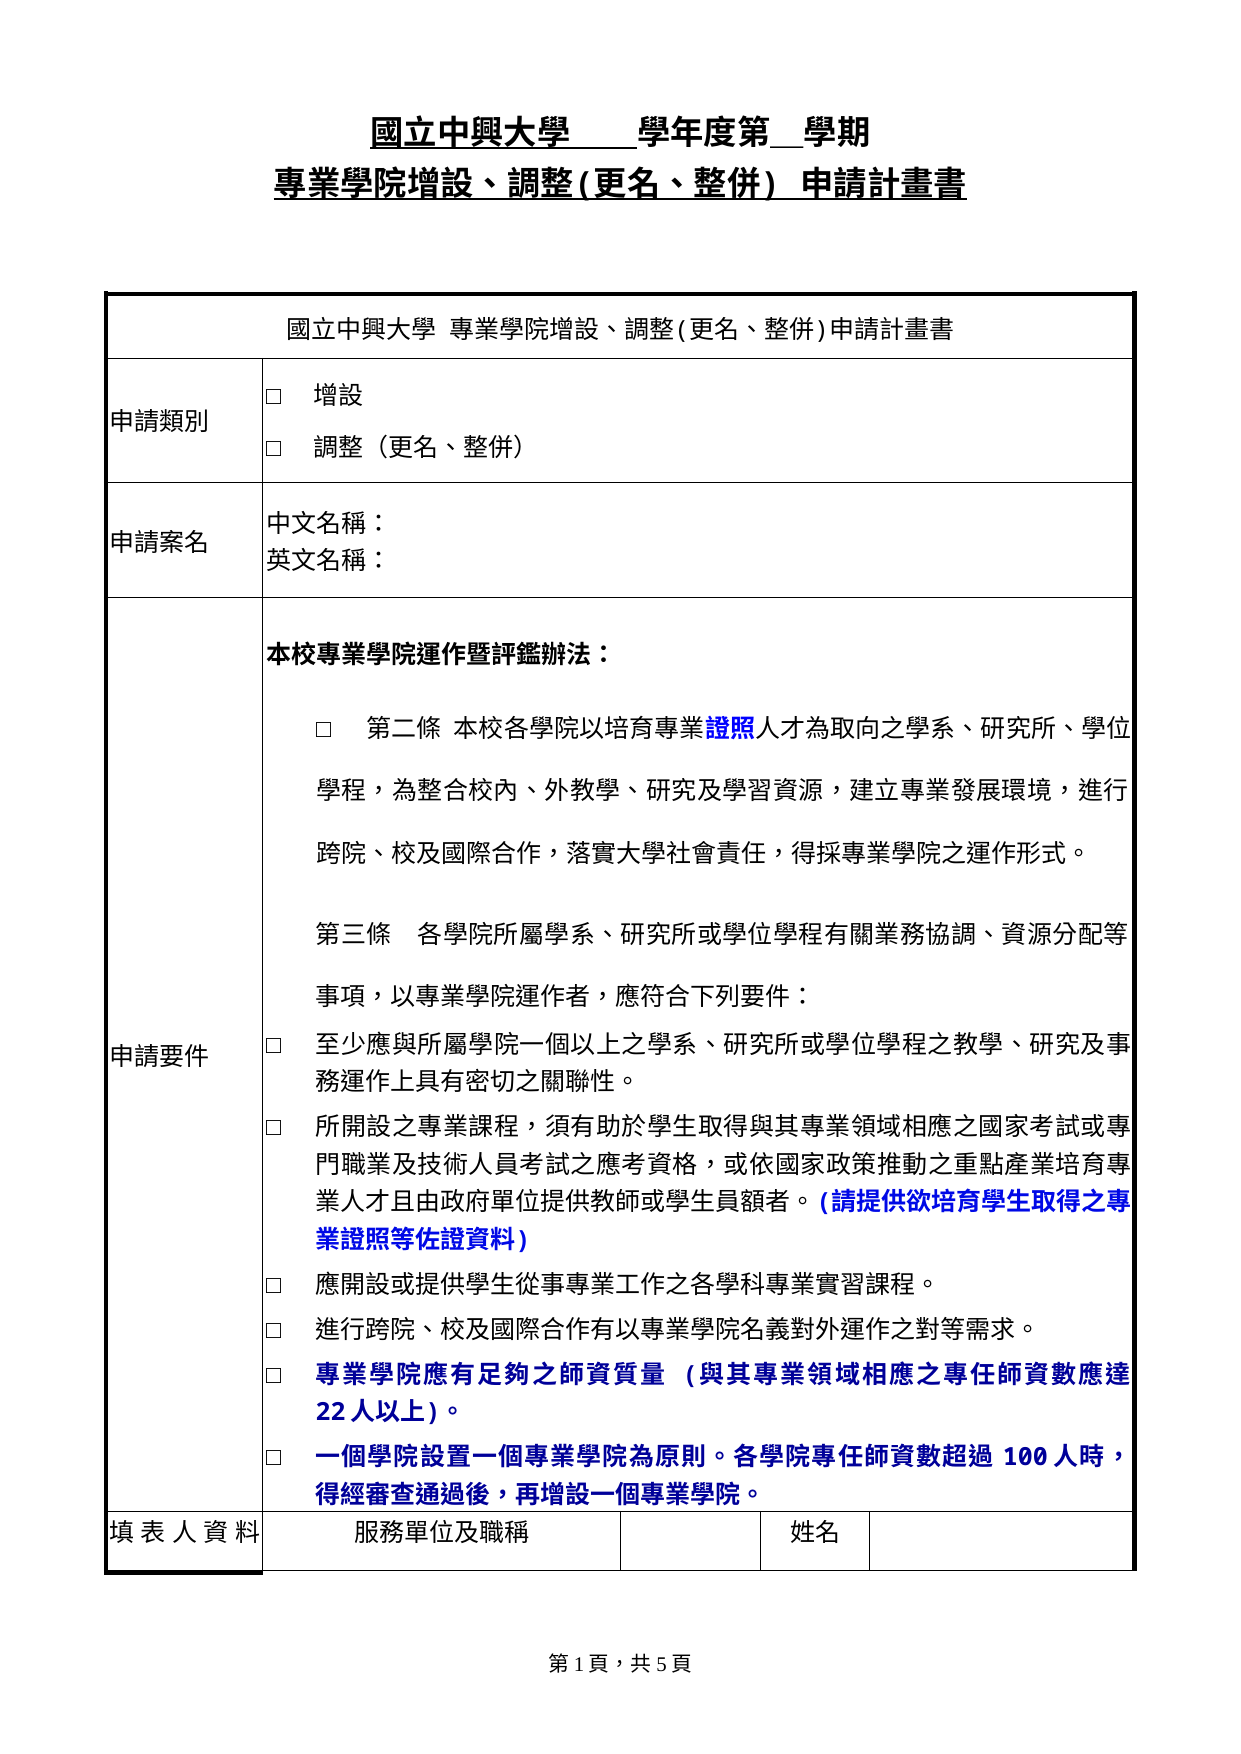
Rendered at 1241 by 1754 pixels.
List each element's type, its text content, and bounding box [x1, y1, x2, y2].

table_cell 服務單位及職稱 [263, 1512, 620, 1570]
table_cell 申請類別 [108, 359, 262, 482]
table_cell 中文名稱： 英文名稱： [263, 483, 1132, 597]
text 國立中興大學 學年度第＿學期 [89, 107, 1152, 153]
table_cell 填表人資料 [108, 1512, 262, 1570]
table_cell [621, 1512, 760, 1570]
text 專業學院增設、調整(更名、整併) 申請計畫書 [89, 158, 1152, 204]
table_cell 姓名 [761, 1512, 869, 1570]
table_header 國立中興大學 專業學院增設、調整(更名、整併)申請計畫書 [108, 296, 1132, 358]
table_cell [870, 1512, 1132, 1570]
table_cell 申請案名 [108, 483, 262, 597]
table_cell 增設 調整（更名、整併） [263, 359, 1132, 482]
table_cell 本校專業學院運作暨評鑑辦法： 第二條 本校各學院以培育專業證照人才為取向之學系、研究所、學位學程，為整合校內、外教學、研究及學習資源，建立專業發展環境，進行跨院、校及國際合作，落實大學社會責任，得採專業學院之運作形式。 第三條 各學院所屬學系、研究所或學位學程有關業務協調、資源分配等事項，以專業學院運作者，應符合下列要件： 至少應與所屬學院一個以上之學系、研究所或學位學程之教學、研究及事務運作上具有密切之關聯性。 所開設之專業課程，須有助於學生取得與其專業領域相應之國家考試或專門職業及技術人員考試之應考資格，或依國家政策推動之重點產業培育專業人才且由政府單位提供教師或學生員額者。(請提供欲培育學生取得之專業證照等佐證資料) 應開設或提供學生從事專業工作之各學科專業實習課程。 進行跨院、校及國際合作有以專業學院名義對外運作之對等需求。 專業學院應有足夠之師資質量 (與其專業領域相應之專任師資數應達 22人以上)。 一個學院設置一個專業學院為原則。各學院專任師資數超過100人時， 得經審查通過後，再增設一個專業學院。 [263, 598, 1132, 1511]
table_cell 申請要件 [108, 598, 262, 1511]
